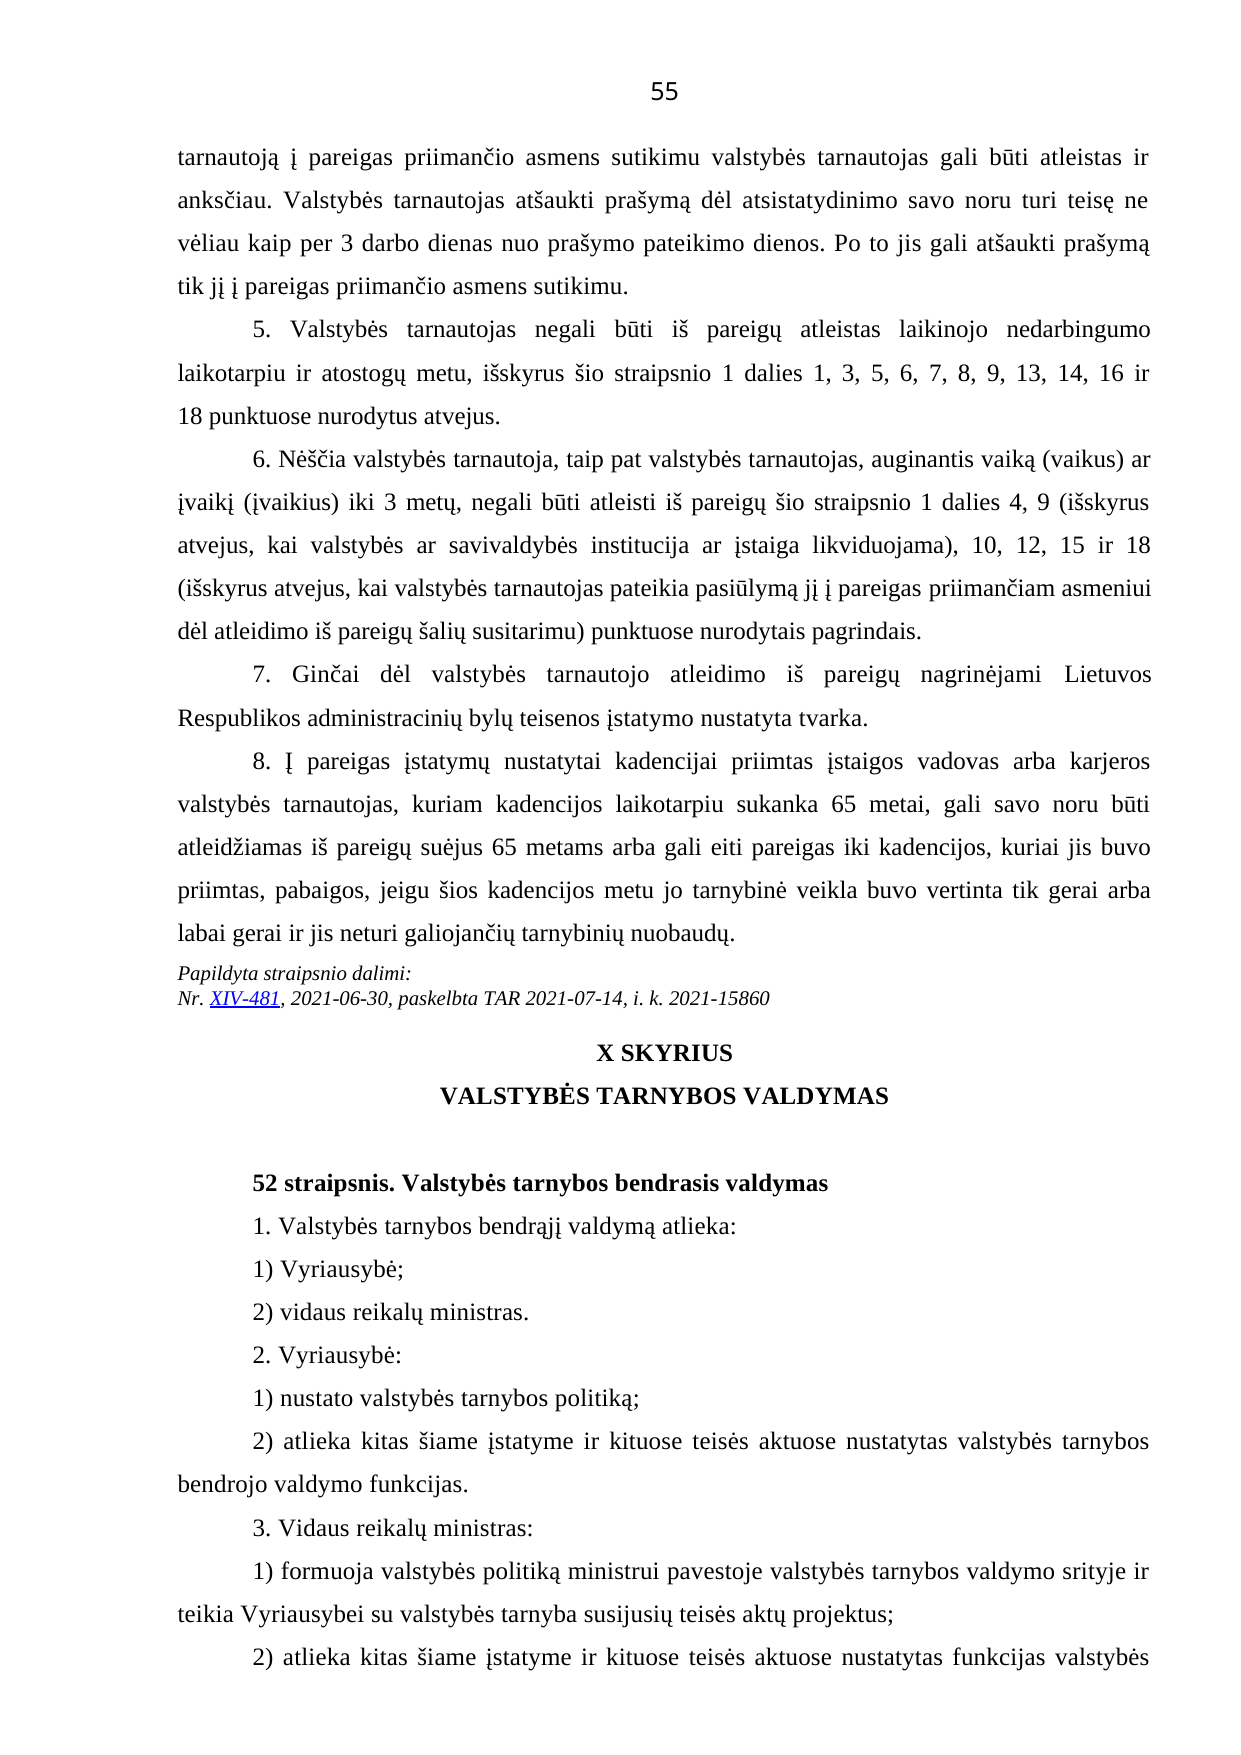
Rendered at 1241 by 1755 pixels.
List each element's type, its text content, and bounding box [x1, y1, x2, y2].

text 2) atlieka kitas šiame įstatyme ir kituose teisės aktuose nustatytas valstybės tarnybos bendrojo valdymo funkcijas. [177, 1426, 1152, 1498]
text Nr. XIV-481, 2021-06-30, paskelbta TAR 2021-07-14, i. k. 2021-15860 [177, 985, 1152, 1009]
text 7. Ginčai dėl valstybės tarnautojo atleidimo iš pareigų nagrinėjami Lietuvos Respublikos administracinių bylų teisenos įstatymo nustatyta tvarka. [177, 659, 1152, 731]
text 1. Valstybės tarnybos bendrąjį valdymą atlieka: [177, 1211, 1152, 1239]
text 52 straipsnis. Valstybės tarnybos bendrasis valdymas [177, 1168, 1152, 1196]
subtitle X SKYRIUS [177, 1038, 1152, 1067]
text 2) atlieka kitas šiame įstatyme ir kituose teisės aktuose nustatytas funkcijas valstybės [177, 1642, 1152, 1671]
text 1) Vyriausybė; [177, 1254, 1152, 1283]
text tarnautoją į pareigas priimančio asmens sutikimu valstybės tarnautojas gali būti atleistas ir anksčiau. Valstybės tarnautojas atšaukti prašymą dėl atsistatydinimo savo noru turi teisę ne vėliau kaip per 3 darbo dienas nuo prašymo pateikimo dienos. Po to jis gali atšaukti prašymą tik jį į pareigas priimančio asmens sutikimu. [177, 142, 1152, 300]
text VALSTYBĖS TARNYBOS VALDYMAS [177, 1081, 1152, 1110]
text 3. Vidaus reikalų ministras: [177, 1513, 1152, 1541]
text 1) nustato valstybės tarnybos politiką; [177, 1383, 1152, 1412]
text 1) formuoja valstybės politiką ministrui pavestoje valstybės tarnybos valdymo srityje ir teikia Vyriausybei su valstybės tarnyba susijusių teisės aktų projektus; [177, 1556, 1152, 1628]
text 2. Vyriausybė: [177, 1340, 1152, 1369]
text 6. Nėščia valstybės tarnautoja, taip pat valstybės tarnautojas, auginantis vaiką (vaikus) ar įvaikį (įvaikius) iki 3 metų, negali būti atleisti iš pareigų šio straipsnio 1 dalies 4, 9 (išskyrus atvejus, kai valstybės ar savivaldybės institucija ar įstaiga likviduojama), 10, 12, 15 ir 18 (išskyrus atvejus, kai valstybės tarnautojas pateikia pasiūlymą jį į pareigas priimančiam asmeniui dėl atleidimo iš pareigų šalių susitarimu) punktuose nurodytais pagrindais. [177, 444, 1152, 645]
text Papildyta straipsnio dalimi: [177, 961, 1152, 985]
text 2) vidaus reikalų ministras. [177, 1297, 1152, 1326]
text 8. Į pareigas įstatymų nustatytai kadencijai priimtas įstaigos vadovas arba karjeros valstybės tarnautojas, kuriam kadencijos laikotarpiu sukanka 65 metai, gali savo noru būti atleidžiamas iš pareigų suėjus 65 metams arba gali eiti pareigas iki kadencijos, kuriai jis buvo priimtas, pabaigos, jeigu šios kadencijos metu jo tarnybinė veikla buvo vertinta tik gerai arba labai gerai ir jis neturi galiojančių tarnybinių nuobaudų. [177, 746, 1152, 947]
text 5. Valstybės tarnautojas negali būti iš pareigų atleistas laikinojo nedarbingumo laikotarpiu ir atostogų metu, išskyrus šio straipsnio 1 dalies 1, 3, 5, 6, 7, 8, 9, 13, 14, 16 ir 18 punktuose nurodytus atvejus. [177, 314, 1152, 429]
